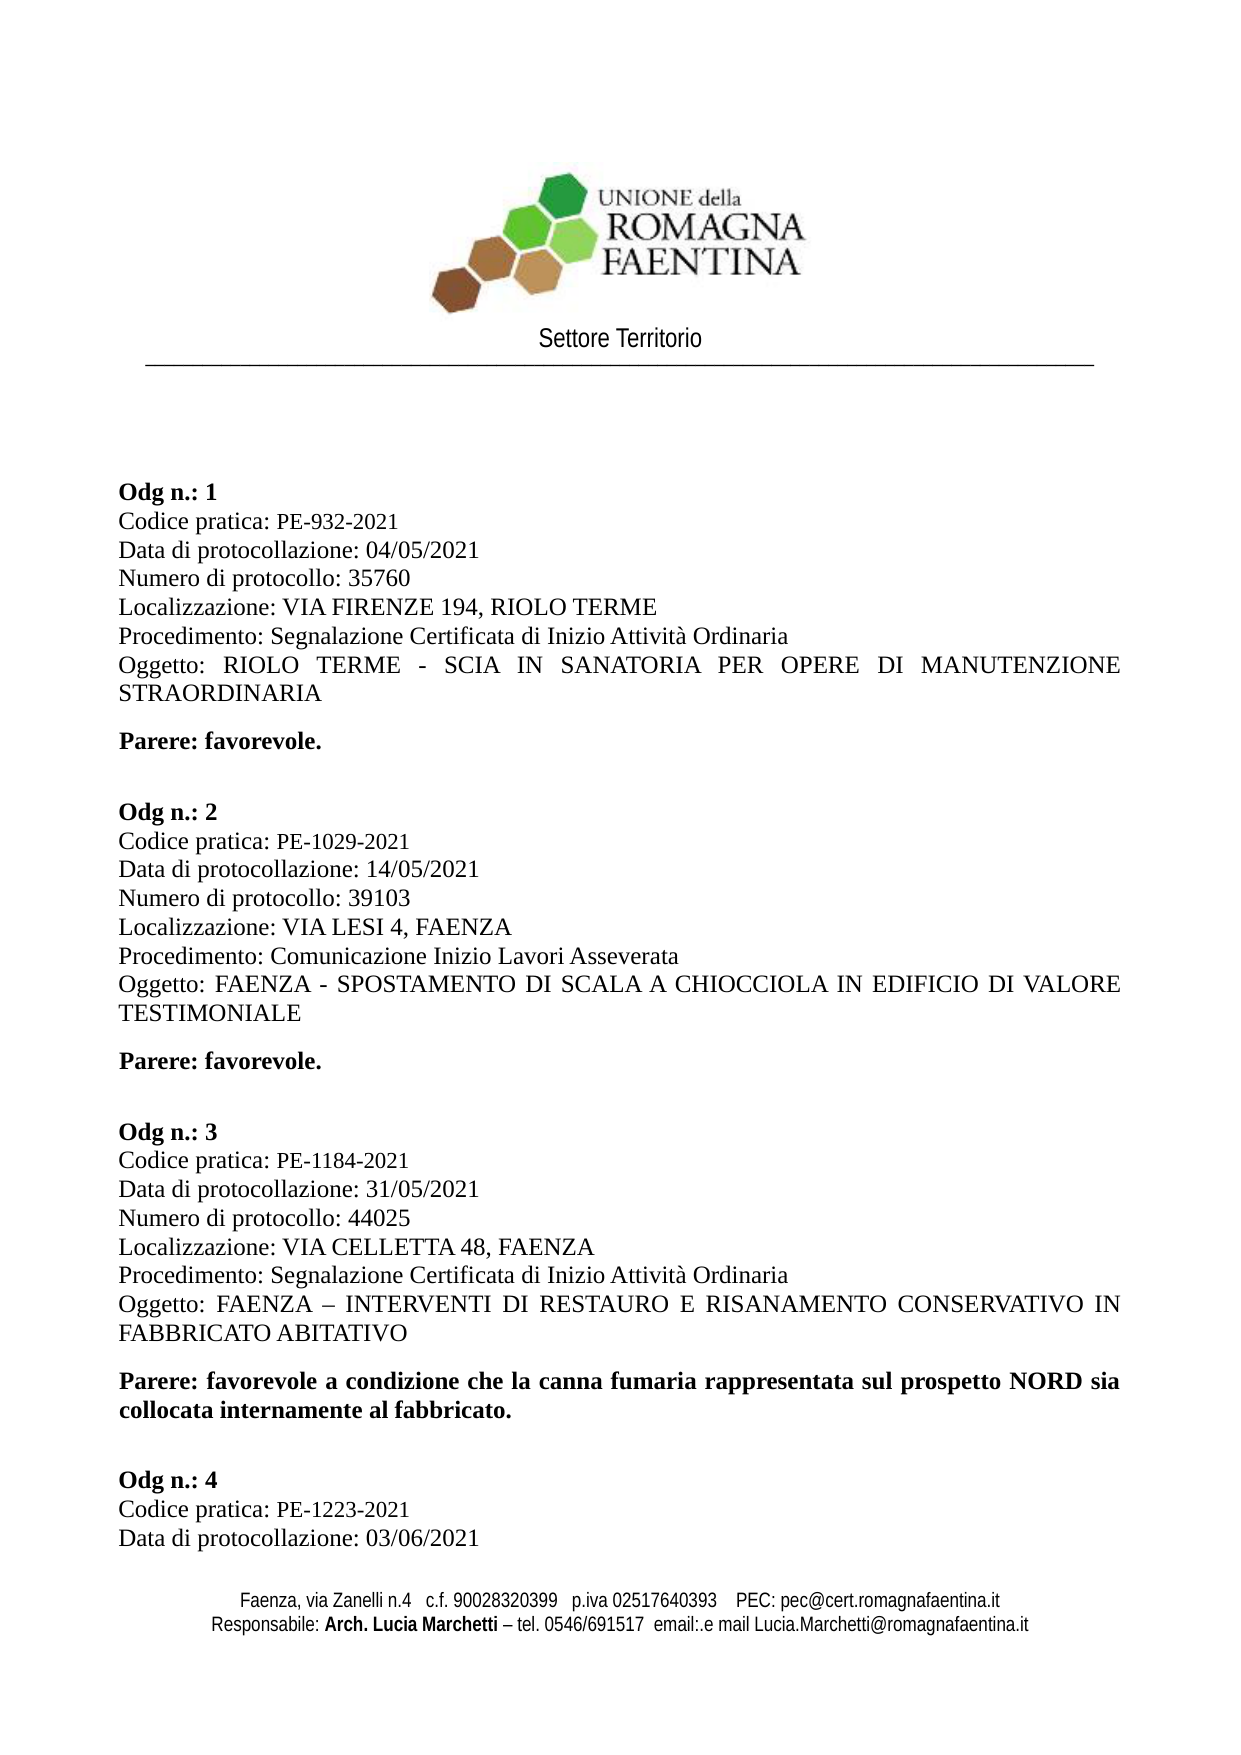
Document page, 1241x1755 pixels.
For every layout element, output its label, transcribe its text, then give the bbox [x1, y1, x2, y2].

text Procedimento: Segnalazione Certificata di Inizio Attività Ordinaria [118, 621, 1122, 650]
text Codice pratica: PE-1184-2021 [118, 1146, 1122, 1174]
text Numero di protocollo: 35760 [118, 563, 1122, 592]
text Numero di protocollo: 44025 [118, 1203, 1122, 1232]
text Localizzazione: VIA CELLETTA 48, FAENZA [118, 1232, 1122, 1261]
text Odg n.: 1 [118, 477, 1122, 506]
text Parere: favorevole. [119, 1046, 1122, 1075]
text Codice pratica: PE-1029-2021 [118, 826, 1122, 854]
text Localizzazione: VIA FIRENZE 194, RIOLO TERME [118, 592, 1122, 621]
text Codice pratica: PE-1223-2021 [118, 1494, 1122, 1523]
text Localizzazione: VIA LESI 4, FAENZA [118, 912, 1122, 941]
text Oggetto: FAENZA - SPOSTAMENTO DI SCALA A CHIOCCIOLA IN EDIFICIO DI VALORE TESTIMONIALE [118, 969, 1122, 1027]
text Procedimento: Comunicazione Inizio Lavori Asseverata [118, 941, 1122, 969]
text Odg n.: 3 [118, 1117, 1122, 1146]
text Numero di protocollo: 39103 [118, 883, 1122, 912]
text Odg n.: 2 [118, 797, 1122, 826]
text Oggetto: RIOLO TERME - SCIA IN SANATORIA PER OPERE DI MANUTENZIONE STRAORDINARIA [118, 650, 1122, 707]
text Odg n.: 4 [118, 1465, 1122, 1494]
text Procedimento: Segnalazione Certificata di Inizio Attività Ordinaria [118, 1261, 1122, 1289]
text Parere: favorevole. [119, 726, 1122, 755]
text Codice pratica: PE-932-2021 [118, 506, 1122, 535]
text Parere: favorevole a condizione che la canna fumaria rappresentata sul prospetto NORD sia collocata internamente al fabbricato. [119, 1366, 1122, 1423]
text Data di protocollazione: 31/05/2021 [118, 1174, 1122, 1203]
text Oggetto: FAENZA – INTERVENTI DI RESTAURO E RISANAMENTO CONSERVATIVO IN FABBRICATO ABITATIVO [118, 1289, 1122, 1347]
picture [428, 162, 812, 322]
text Data di protocollazione: 03/06/2021 [118, 1523, 1122, 1552]
text Data di protocollazione: 04/05/2021 [118, 535, 1122, 563]
text Data di protocollazione: 14/05/2021 [118, 854, 1122, 883]
